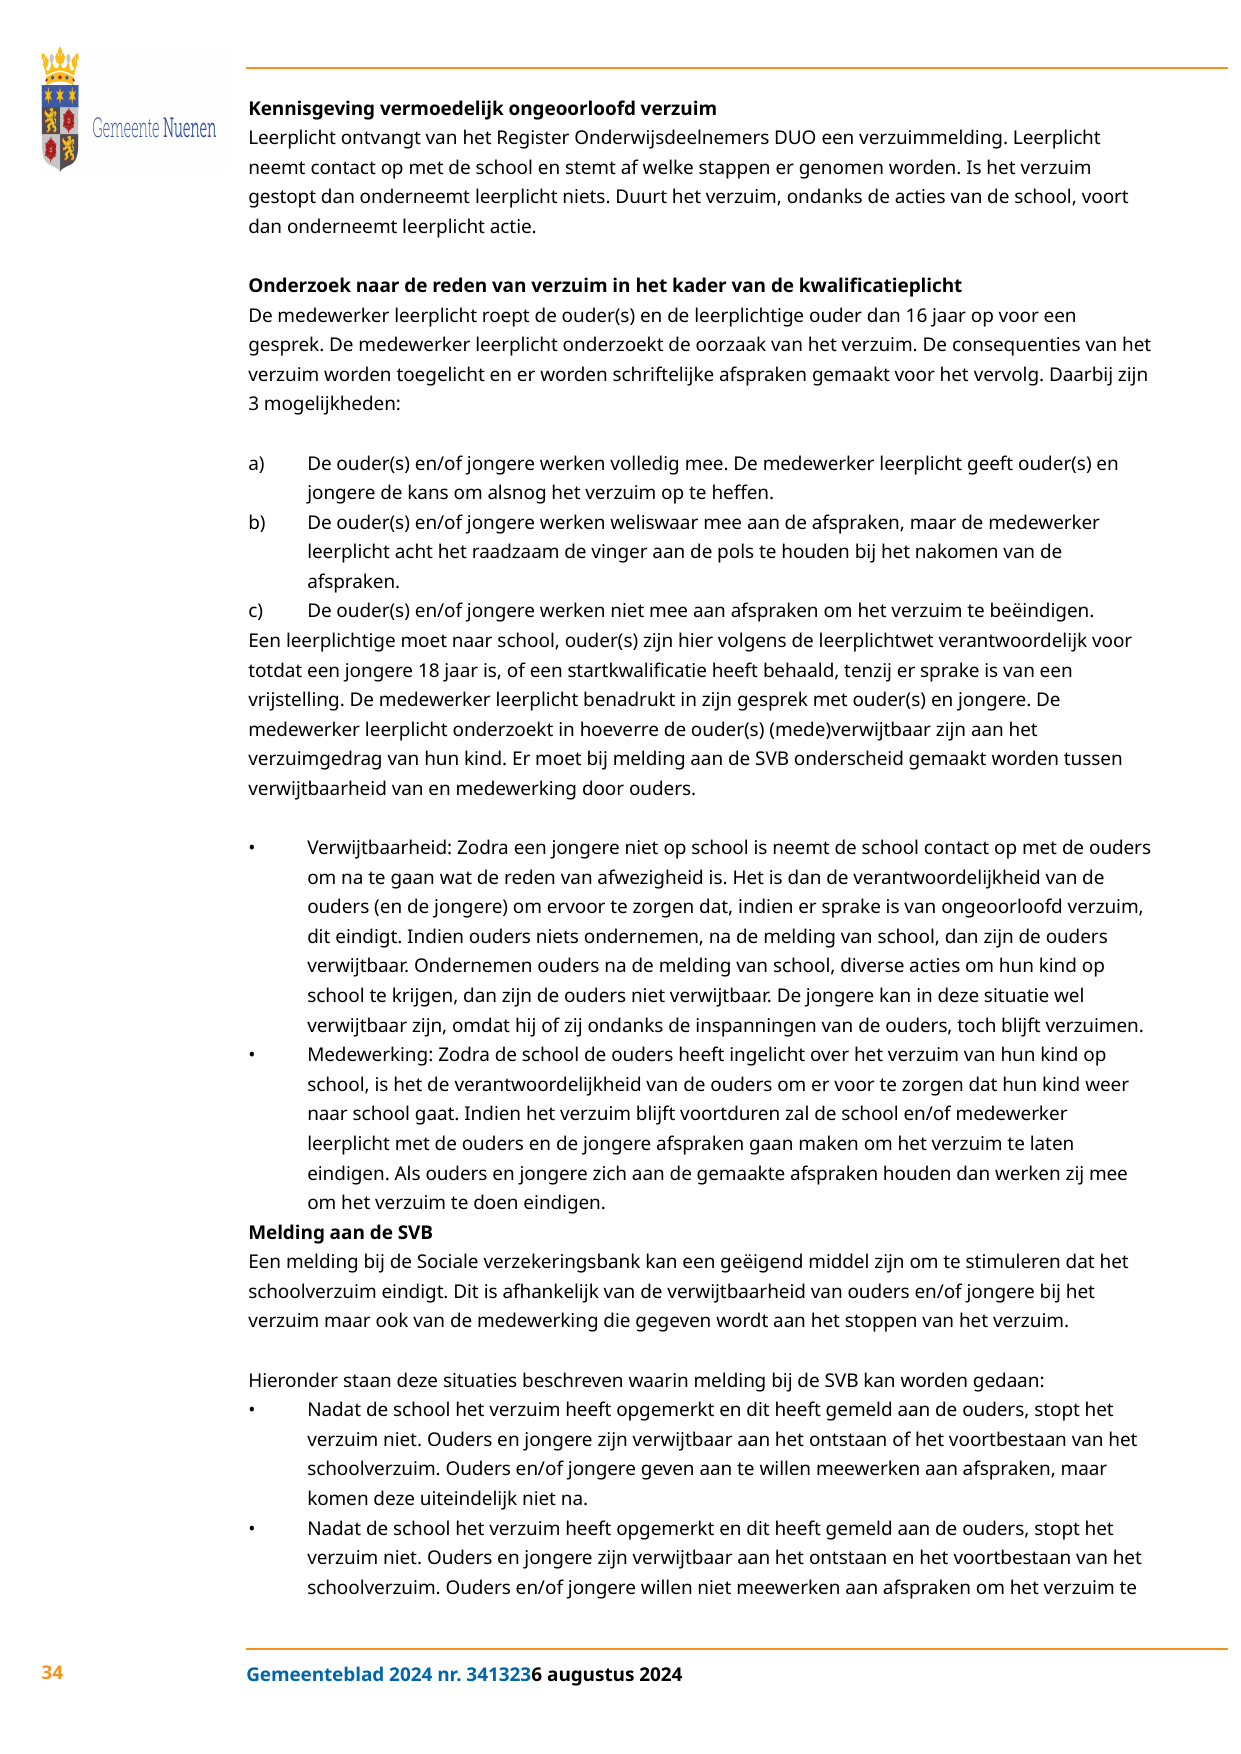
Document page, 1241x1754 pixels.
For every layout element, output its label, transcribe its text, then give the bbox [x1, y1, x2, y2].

text Een melding bij de Sociale verzekeringsbank kan een geëigend middel zijn om te stimuleren dat het schoolverzuim eindigt. Dit is afhankelijk van de verwijtbaarheid van ouders en/of jongere bij het verzuim maar ook van de medewerking die gegeven wordt aan het stoppen van het verzuim. [248, 1248, 1152, 1333]
list Nadat de school het verzuim heeft opgemerkt en dit heeft gemeld aan de ouders, stopt het verzuim niet. Ouders en jongere zijn verwijtbaar aan het ontstaan en het voortbestaan van het schoolverzuim. Ouders en/of jongere willen niet meewerken aan afspraken om het verzuim te [248, 1515, 1152, 1600]
text Kennisgeving vermoedelijk ongeoorloofd verzuim [248, 95, 1152, 121]
list Nadat de school het verzuim heeft opgemerkt en dit heeft gemeld aan de ouders, stopt het verzuim niet. Ouders en jongere zijn verwijtbaar aan het ontstaan of het voortbestaan van het schoolverzuim. Ouders en/of jongere geven aan te willen meewerken aan afspraken, maar komen deze uiteindelijk niet na. [248, 1396, 1152, 1511]
text Leerplicht ontvangt van het Register Onderwijsdeelnemers DUO een verzuimmelding. Leerplicht neemt contact op met de school en stemt af welke stappen er genomen worden. Is het verzuim gestopt dan onderneemt leerplicht niets. Duurt het verzuim, ondanks de acties van de school, voort dan onderneemt leerplicht actie. [248, 124, 1152, 239]
list De ouder(s) en/of jongere werken volledig mee. De medewerker leerplicht geeft ouder(s) en jongere de kans om alsnog het verzuim op te heffen. [248, 450, 1152, 505]
text Melding aan de SVB [248, 1219, 1152, 1245]
text Hieronder staan deze situaties beschreven waarin melding bij de SVB kan worden gedaan: [248, 1367, 1152, 1393]
list De ouder(s) en/of jongere werken niet mee aan afspraken om het verzuim te beëindigen. [248, 598, 1152, 623]
list Verwijtbaarheid: Zodra een jongere niet op school is neemt de school contact op met de ouders om na te gaan wat de reden van afwezigheid is. Het is dan de verantwoordelijkheid van de ouders (en de jongere) om ervoor te zorgen dat, indien er sprake is van ongeoorloofd verzuim, dit eindigt. Indien ouders niets ondernemen, na de melding van school, dan zijn de ouders verwijtbaar. Ondernemen ouders na de melding van school, diverse acties om hun kind op school te krijgen, dan zijn de ouders niet verwijtbaar. De jongere kan in deze situatie wel verwijtbaar zijn, omdat hij of zij ondanks de inspanningen van de ouders, toch blijft verzuimen. [248, 834, 1152, 1038]
text De medewerker leerplicht roept de ouder(s) en de leerplichtige ouder dan 16 jaar op voor een gesprek. De medewerker leerplicht onderzoekt de oorzaak van het verzuim. De consequenties van het verzuim worden toegelicht en er worden schriftelijke afspraken gemaakt voor het vervolg. Daarbij zijn 3 mogelijkheden: [248, 302, 1152, 416]
list De ouder(s) en/of jongere werken weliswaar mee aan de afspraken, maar de medewerker leerplicht acht het raadzaam de vinger aan de pols te houden bij het nakomen van de afspraken. [248, 509, 1152, 594]
text Onderzoek naar de reden van verzuim in het kader van de kwalificatieplicht [248, 272, 1152, 298]
picture [41, 47, 231, 172]
text Een leerplichtige moet naar school, ouder(s) zijn hier volgens de leerplichtwet verantwoordelijk voor totdat een jongere 18 jaar is, of een startkwalificatie heeft behaald, tenzij er sprake is van een vrijstelling. De medewerker leerplicht benadrukt in zijn gesprek met ouder(s) en jongere. De medewerker leerplicht onderzoekt in hoeverre de ouder(s) (mede)verwijtbaar zijn aan het verzuimgedrag van hun kind. Er moet bij melding aan de SVB onderscheid gemaakt worden tussen verwijtbaarheid van en medewerking door ouders. [248, 627, 1152, 801]
list Medewerking: Zodra de school de ouders heeft ingelicht over het verzuim van hun kind op school, is het de verantwoordelijkheid van de ouders om er voor te zorgen dat hun kind weer naar school gaat. Indien het verzuim blijft voortduren zal de school en/of medewerker leerplicht met de ouders en de jongere afspraken gaan maken om het verzuim te laten eindigen. Als ouders en jongere zich aan de gemaakte afspraken houden dan werken zij mee om het verzuim te doen eindigen. [248, 1041, 1152, 1215]
